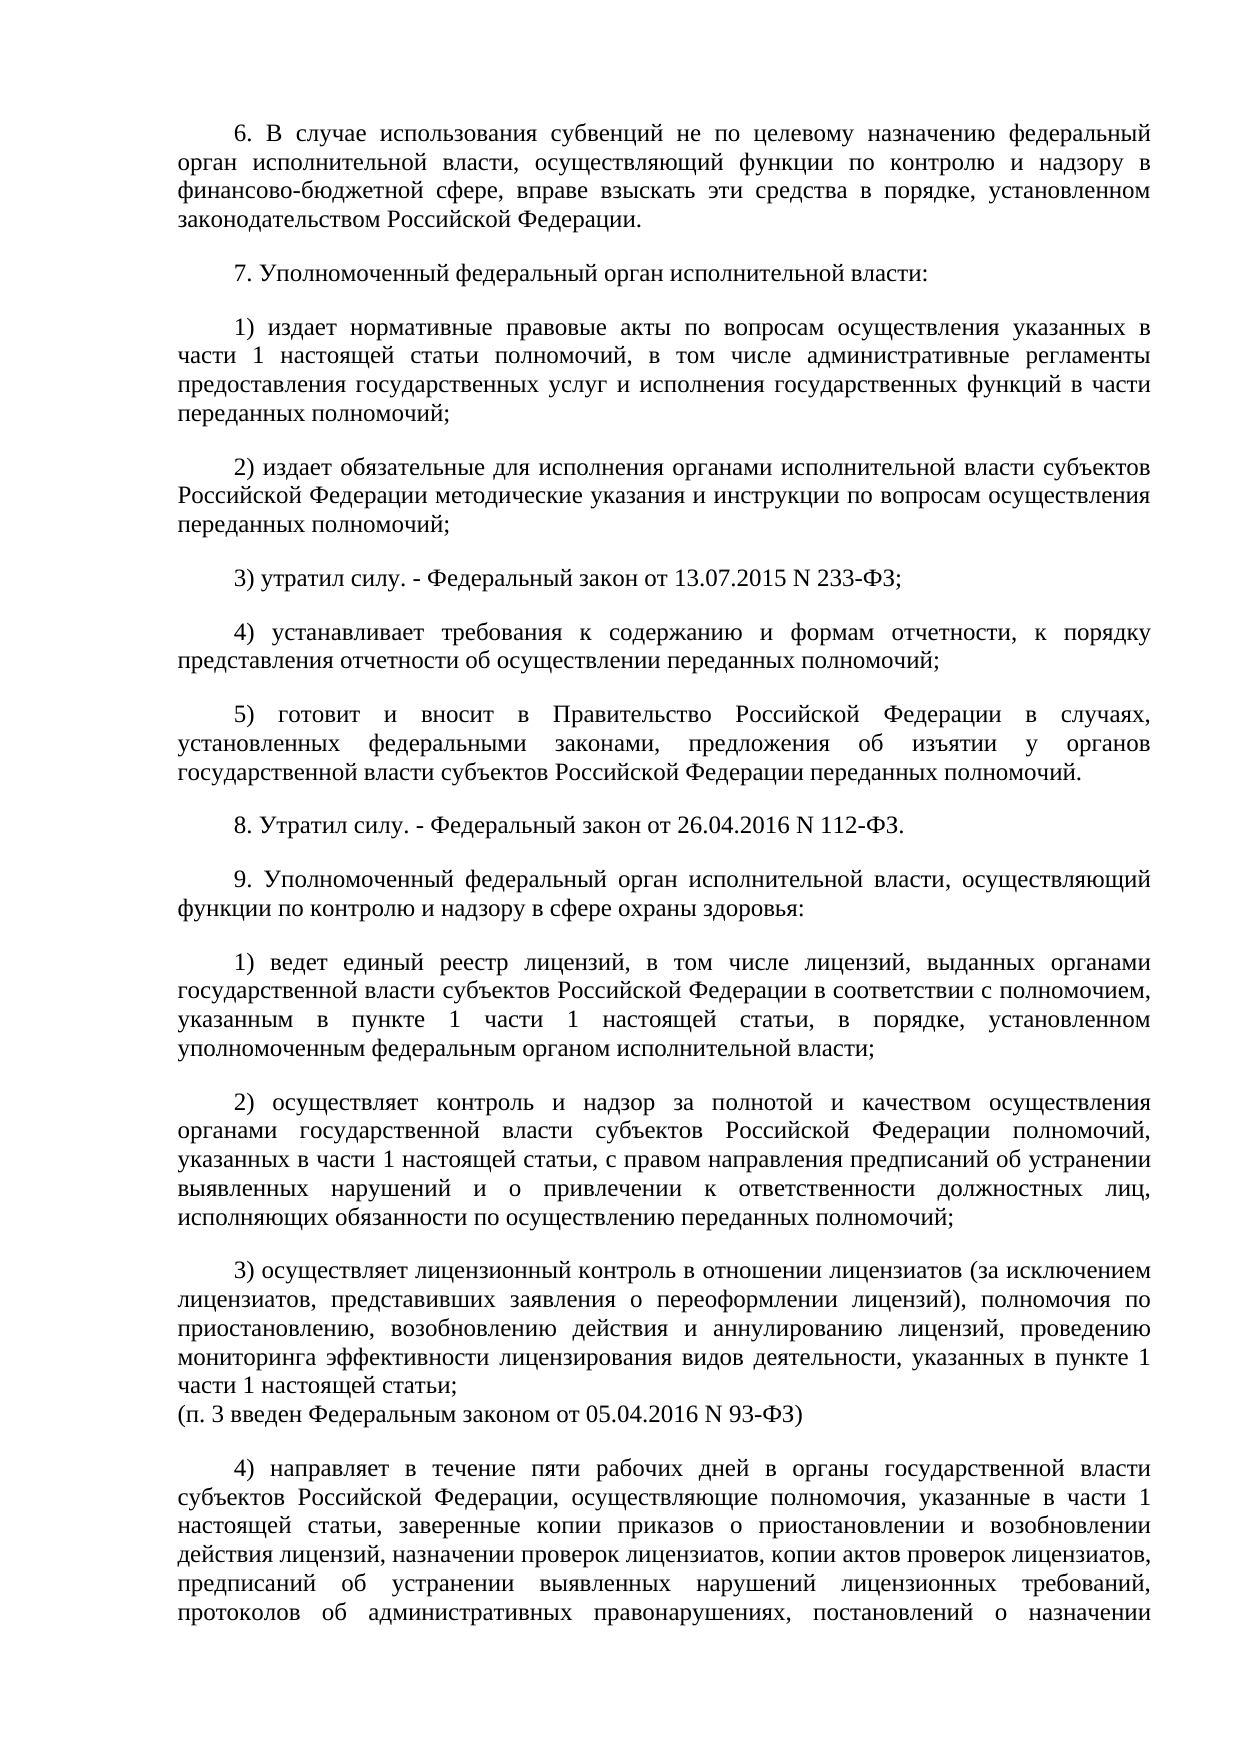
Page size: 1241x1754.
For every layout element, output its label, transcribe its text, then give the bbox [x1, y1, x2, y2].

text 8. Утратил силу. - Федеральный закон от 26.04.2016 N 112-ФЗ. [177, 811, 1152, 839]
text 5) готовит и вносит в Правительство Российской Федерации в случаях, установленных федеральными законами, предложения об изъятии у органов государственной власти субъектов Российской Федерации переданных полномочий. [177, 699, 1152, 786]
text 2) издает обязательные для исполнения органами исполнительной власти субъектов Российской Федерации методические указания и инструкции по вопросам осуществления переданных полномочий; [177, 452, 1152, 538]
text 1) ведет единый реестр лицензий, в том числе лицензий, выданных органами государственной власти субъектов Российской Федерации в соответствии с полномочием, указанным в пункте 1 части 1 настоящей статьи, в порядке, установленном уполномоченным федеральным органом исполнительной власти; [177, 947, 1152, 1062]
text 2) осуществляет контроль и надзор за полнотой и качеством осуществления органами государственной власти субъектов Российской Федерации полномочий, указанных в части 1 настоящей статьи, с правом направления предписаний об устранении выявленных нарушений и о привлечении к ответственности должностных лиц, исполняющих обязанности по осуществлению переданных полномочий; [177, 1087, 1152, 1231]
text 4) устанавливает требования к содержанию и формам отчетности, к порядку представления отчетности об осуществлении переданных полномочий; [177, 617, 1152, 674]
text 1) издает нормативные правовые акты по вопросам осуществления указанных в части 1 настоящей статьи полномочий, в том числе административные регламенты предоставления государственных услуг и исполнения государственных функций в части переданных полномочий; [177, 312, 1152, 427]
text 9. Уполномоченный федеральный орган исполнительной власти, осуществляющий функции по контролю и надзору в сфере охраны здоровья: [177, 864, 1152, 922]
text 4) направляет в течение пяти рабочих дней в органы государственной власти субъектов Российской Федерации, осуществляющие полномочия, указанные в части 1 настоящей статьи, заверенные копии приказов о приостановлении и возобновлении действия лицензий, назначении проверок лицензиатов, копии актов проверок лицензиатов, предписаний об устранении выявленных нарушений лицензионных требований, протоколов об административных правонарушениях, постановлений о назначении [177, 1453, 1152, 1626]
text 3) утратил силу. - Федеральный закон от 13.07.2015 N 233-ФЗ; [177, 563, 1152, 592]
text (п. 3 введен Федеральным законом от 05.04.2016 N 93-ФЗ) [177, 1399, 1152, 1428]
text 7. Уполномоченный федеральный орган исполнительной власти: [177, 258, 1152, 287]
text 6. В случае использования субвенций не по целевому назначению федеральный орган исполнительной власти, осуществляющий функции по контролю и надзору в финансово-бюджетной сфере, вправе взыскать эти средства в порядке, установленном законодательством Российской Федерации. [177, 118, 1152, 233]
text 3) осуществляет лицензионный контроль в отношении лицензиатов (за исключением лицензиатов, представивших заявления о переоформлении лицензий), полномочия по приостановлению, возобновлению действия и аннулированию лицензий, проведению мониторинга эффективности лицензирования видов деятельности, указанных в пункте 1 части 1 настоящей статьи; [177, 1256, 1152, 1399]
